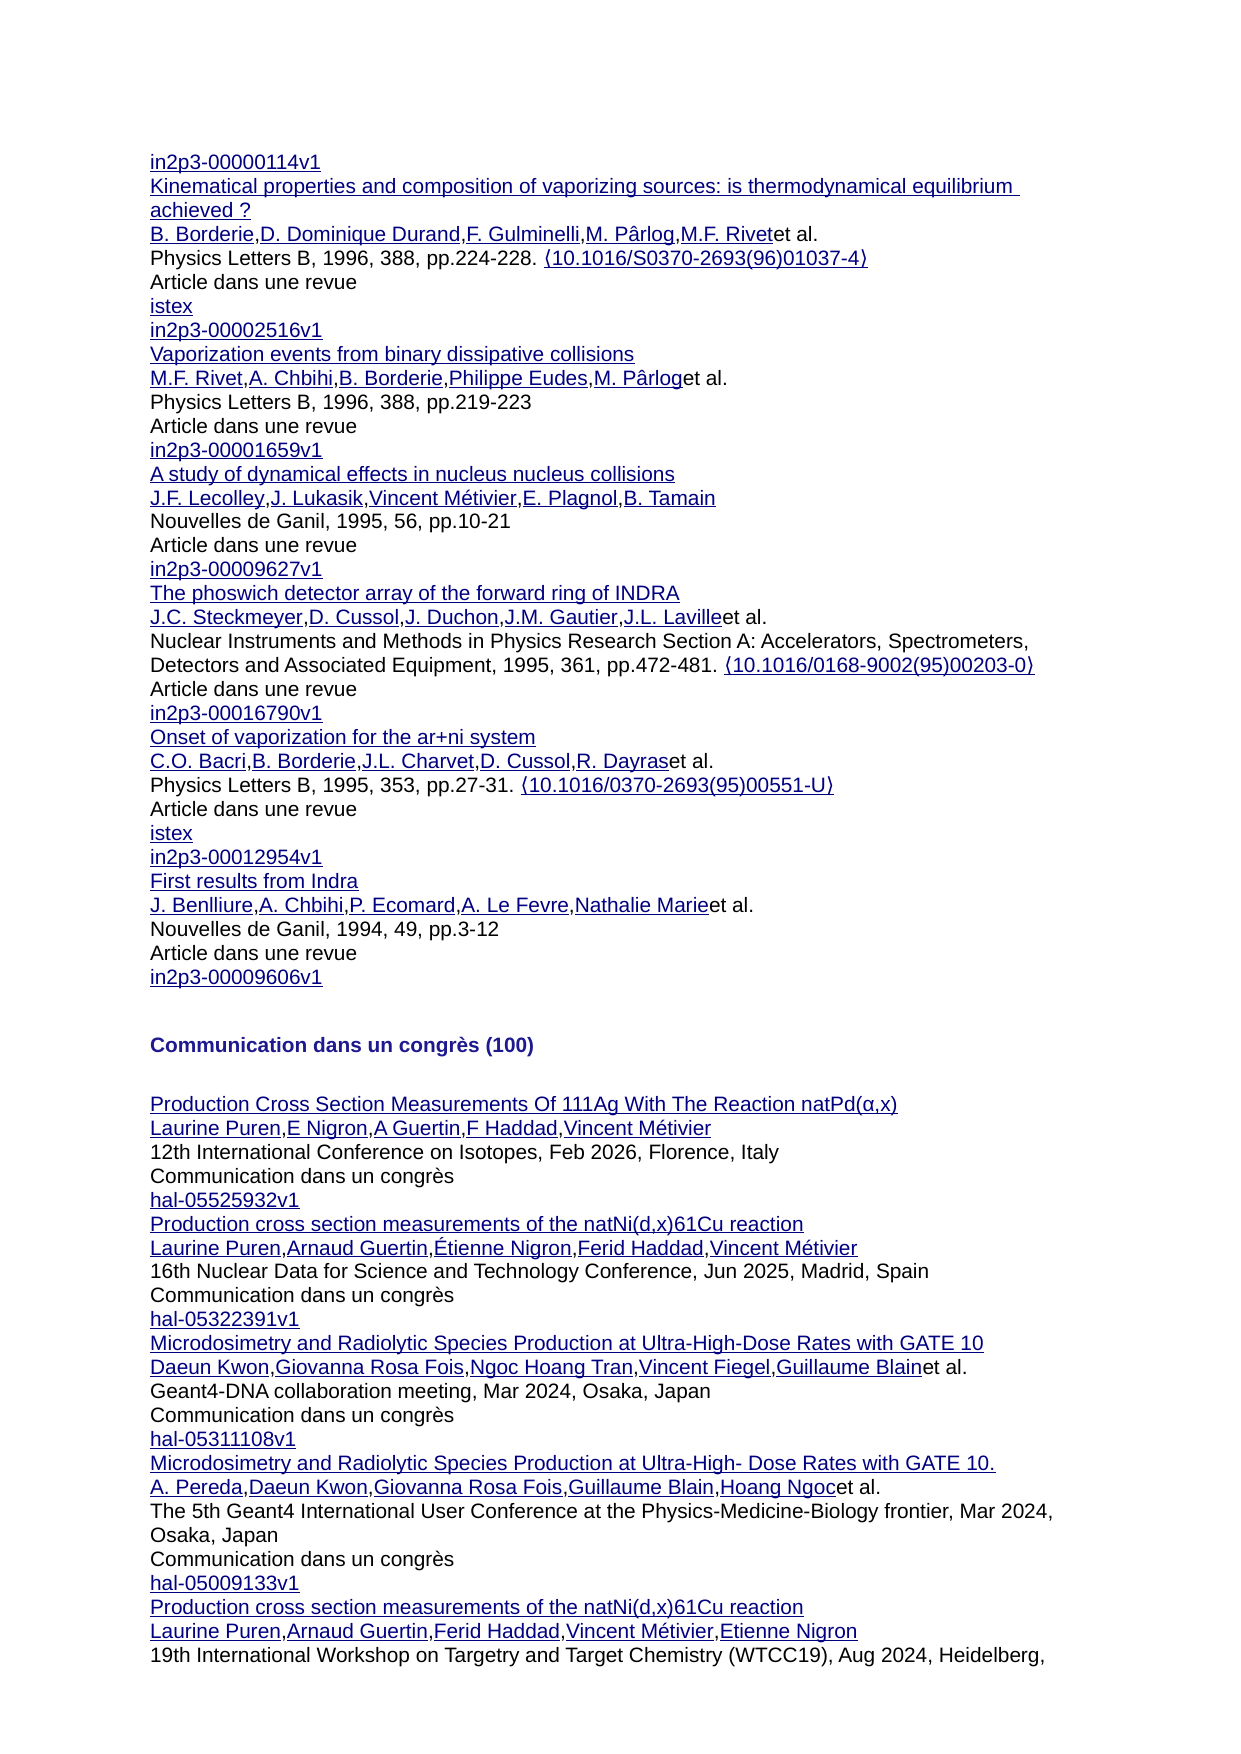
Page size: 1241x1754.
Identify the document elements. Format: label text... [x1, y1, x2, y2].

table_cell First results from Indra J. Benlliure,A. Chbihi,P. Ecomard,A. Le Fevre,Nathalie Marieet al. Nouvelles de Ganil, 1994, 49, pp.3-12 Article dans une revue in2p3-00009606v1 [150, 869, 1090, 988]
table_cell Production cross section measurements of the natNi(d,x)61Cu reaction Laurine Puren,Arnaud Guertin,Étienne Nigron,Ferid Haddad,Vincent Métivier 16th Nuclear Data for Science and Technology Conference, Jun 2025, Madrid, Spain Communication dans un congrès hal-05322391v1 [150, 1211, 1090, 1331]
table_header Production Cross Section Measurements Of 111Ag With The Reaction natPd(α,x) Laurine Puren,E Nigron,A Guertin,F Haddad,Vincent Métivier 12th International Conference on Isotopes, Feb 2026, Florence, Italy Communication dans un congrès hal-05525932v1 [150, 1092, 1090, 1211]
table_cell in2p3-00000114v1 [150, 150, 1090, 174]
table_cell Vaporization events from binary dissipative collisions M.F. Rivet,A. Chbihi,B. Borderie,Philippe Eudes,M. Pârloget al. Physics Letters B, 1996, 388, pp.219-223 Article dans une revue in2p3-00001659v1 [150, 342, 1090, 461]
table_cell Kinematical properties and composition of vaporizing sources: is thermodynamical equilibrium achieved ? B. Borderie,D. Dominique Durand,F. Gulminelli,M. Pârlog,M.F. Rivetet al. Physics Letters B, 1996, 388, pp.224-228. ⟨10.1016/S0370-2693(96)01037-4⟩ Article dans une revue istex in2p3-00002516v1 [150, 174, 1090, 342]
table_cell Microdosimetry and Radiolytic Species Production at Ultra-High-Dose Rates with GATE 10 Daeun Kwon,Giovanna Rosa Fois,Ngoc Hoang Tran,Vincent Fiegel,Guillaume Blainet al. Geant4-DNA collaboration meeting, Mar 2024, Osaka, Japan Communication dans un congrès hal-05311108v1 [150, 1331, 1090, 1451]
subtitle Communication dans un congrès (100) [150, 1033, 1090, 1057]
table_cell The phoswich detector array of the forward ring of INDRA J.C. Steckmeyer,D. Cussol,J. Duchon,J.M. Gautier,J.L. Lavilleet al. Nuclear Instruments and Methods in Physics Research Section A: Accelerators, Spectrometers, Detectors and Associated Equipment, 1995, 361, pp.472-481. ⟨10.1016/0168-9002(95)00203-0⟩ Article dans une revue in2p3-00016790v1 [150, 581, 1090, 725]
table_cell A study of dynamical effects in nucleus nucleus collisions J.F. Lecolley,J. Lukasik,Vincent Métivier,E. Plagnol,B. Tamain Nouvelles de Ganil, 1995, 56, pp.10-21 Article dans une revue in2p3-00009627v1 [150, 461, 1090, 581]
table_cell Production cross section measurements of the natNi(d,x)61Cu reaction Laurine Puren,Arnaud Guertin,Ferid Haddad,Vincent Métivier,Etienne Nigron 19th International Workshop on Targetry and Target Chemistry (WTCC19), Aug 2024, Heidelberg, [150, 1595, 1090, 1667]
table_cell Onset of vaporization for the ar+ni system C.O. Bacri,B. Borderie,J.L. Charvet,D. Cussol,R. Dayraset al. Physics Letters B, 1995, 353, pp.27-31. ⟨10.1016/0370-2693(95)00551-U⟩ Article dans une revue istex in2p3-00012954v1 [150, 725, 1090, 869]
table_cell Microdosimetry and Radiolytic Species Production at Ultra-High- Dose Rates with GATE 10. A. Pereda,Daeun Kwon,Giovanna Rosa Fois,Guillaume Blain,Hoang Ngocet al. The 5th Geant4 International User Conference at the Physics-Medicine-Biology frontier, Mar 2024, Osaka, Japan Communication dans un congrès hal-05009133v1 [150, 1451, 1090, 1595]
